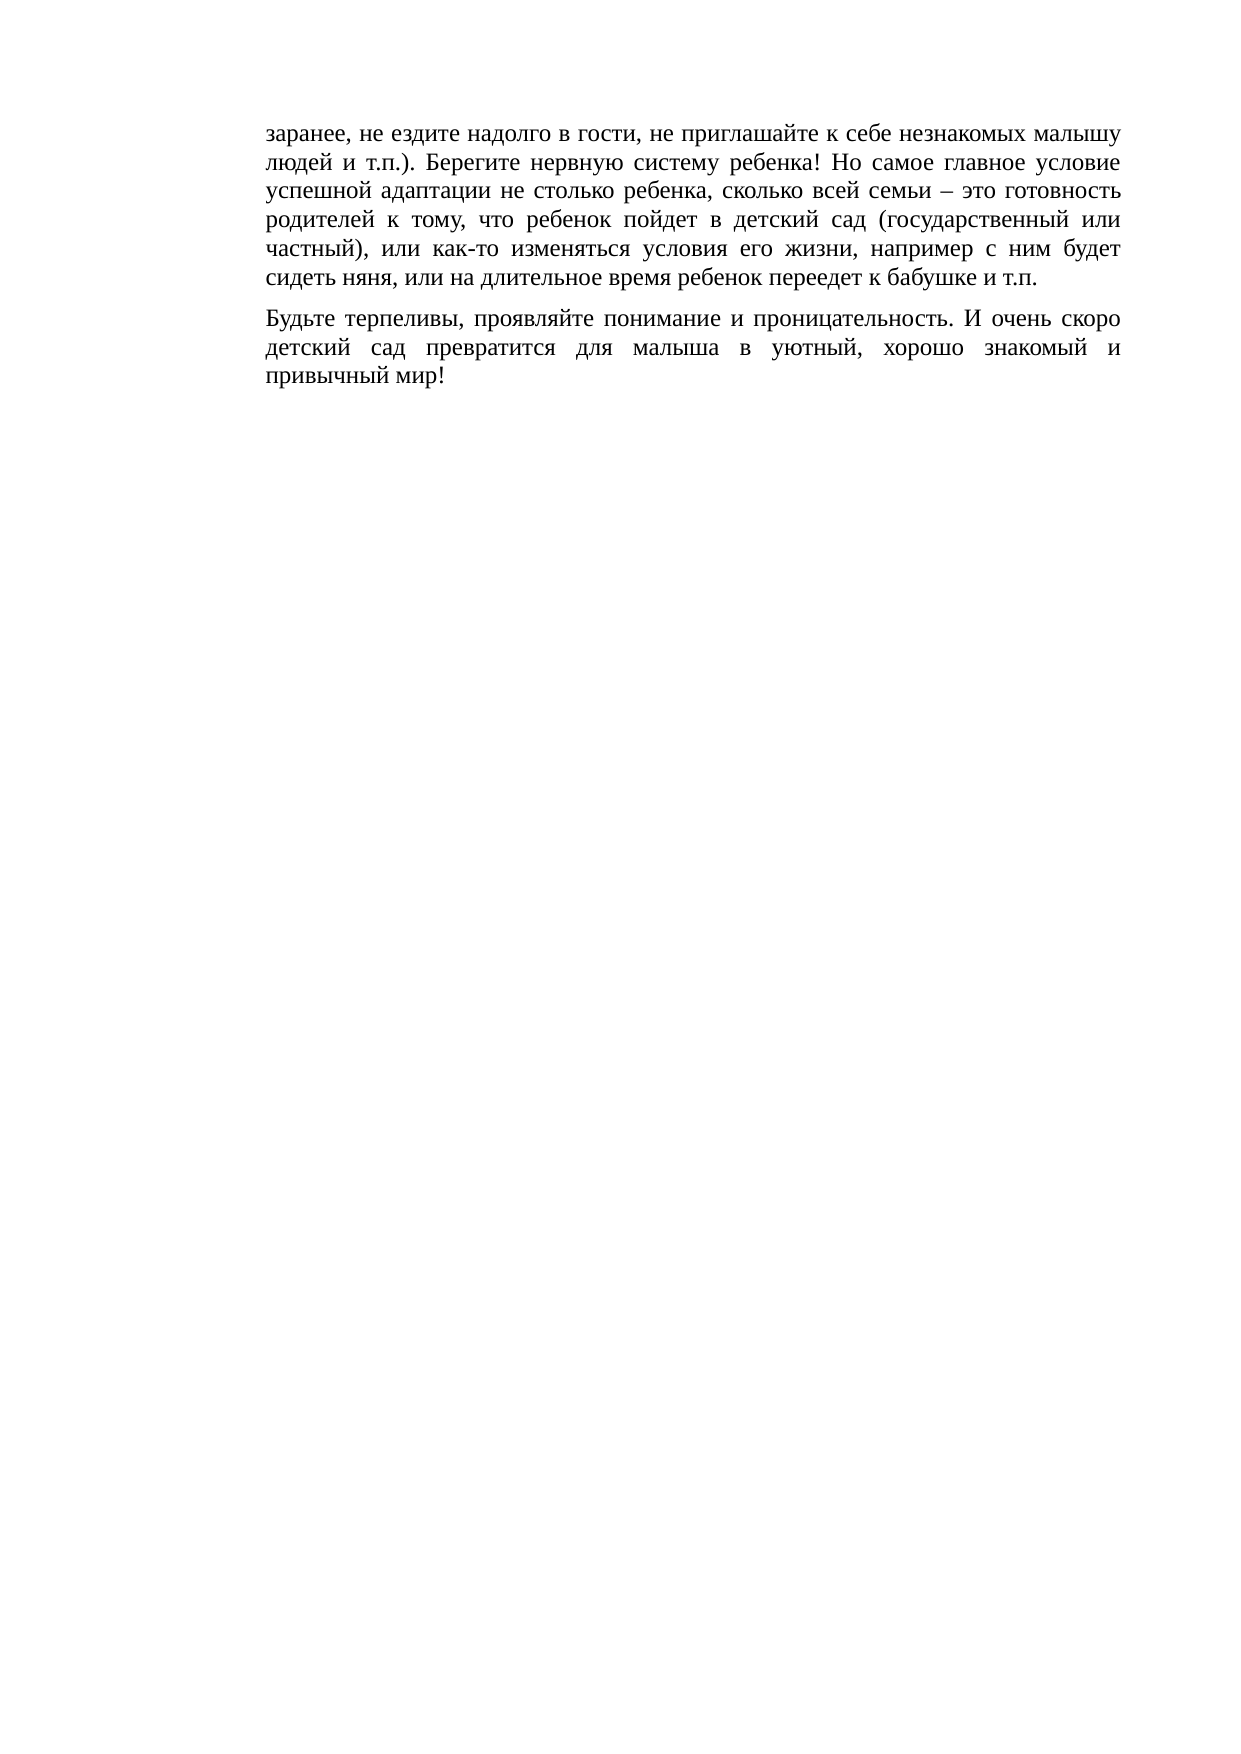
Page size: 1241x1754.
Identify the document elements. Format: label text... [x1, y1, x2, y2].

list Будьте терпеливы, проявляйте понимание и проницательность. И очень скоро детский сад превратится для малыша в уютный, хорошо знакомый и привычный мир! [236, 303, 1122, 389]
list заранее, не ездите надолго в гости, не приглашайте к себе незнакомых малышу людей и т.п.). Берегите нервную систему ребенка! Но самое главное условие успешной адаптации не столько ребенка, сколько всей семьи – это готовность родителей к тому, что ребенок пойдет в детский сад (государственный или частный), или как-то изменяться условия его жизни, например с ним будет сидеть няня, или на длительное время ребенок переедет к бабушке и т.п. [236, 118, 1122, 291]
